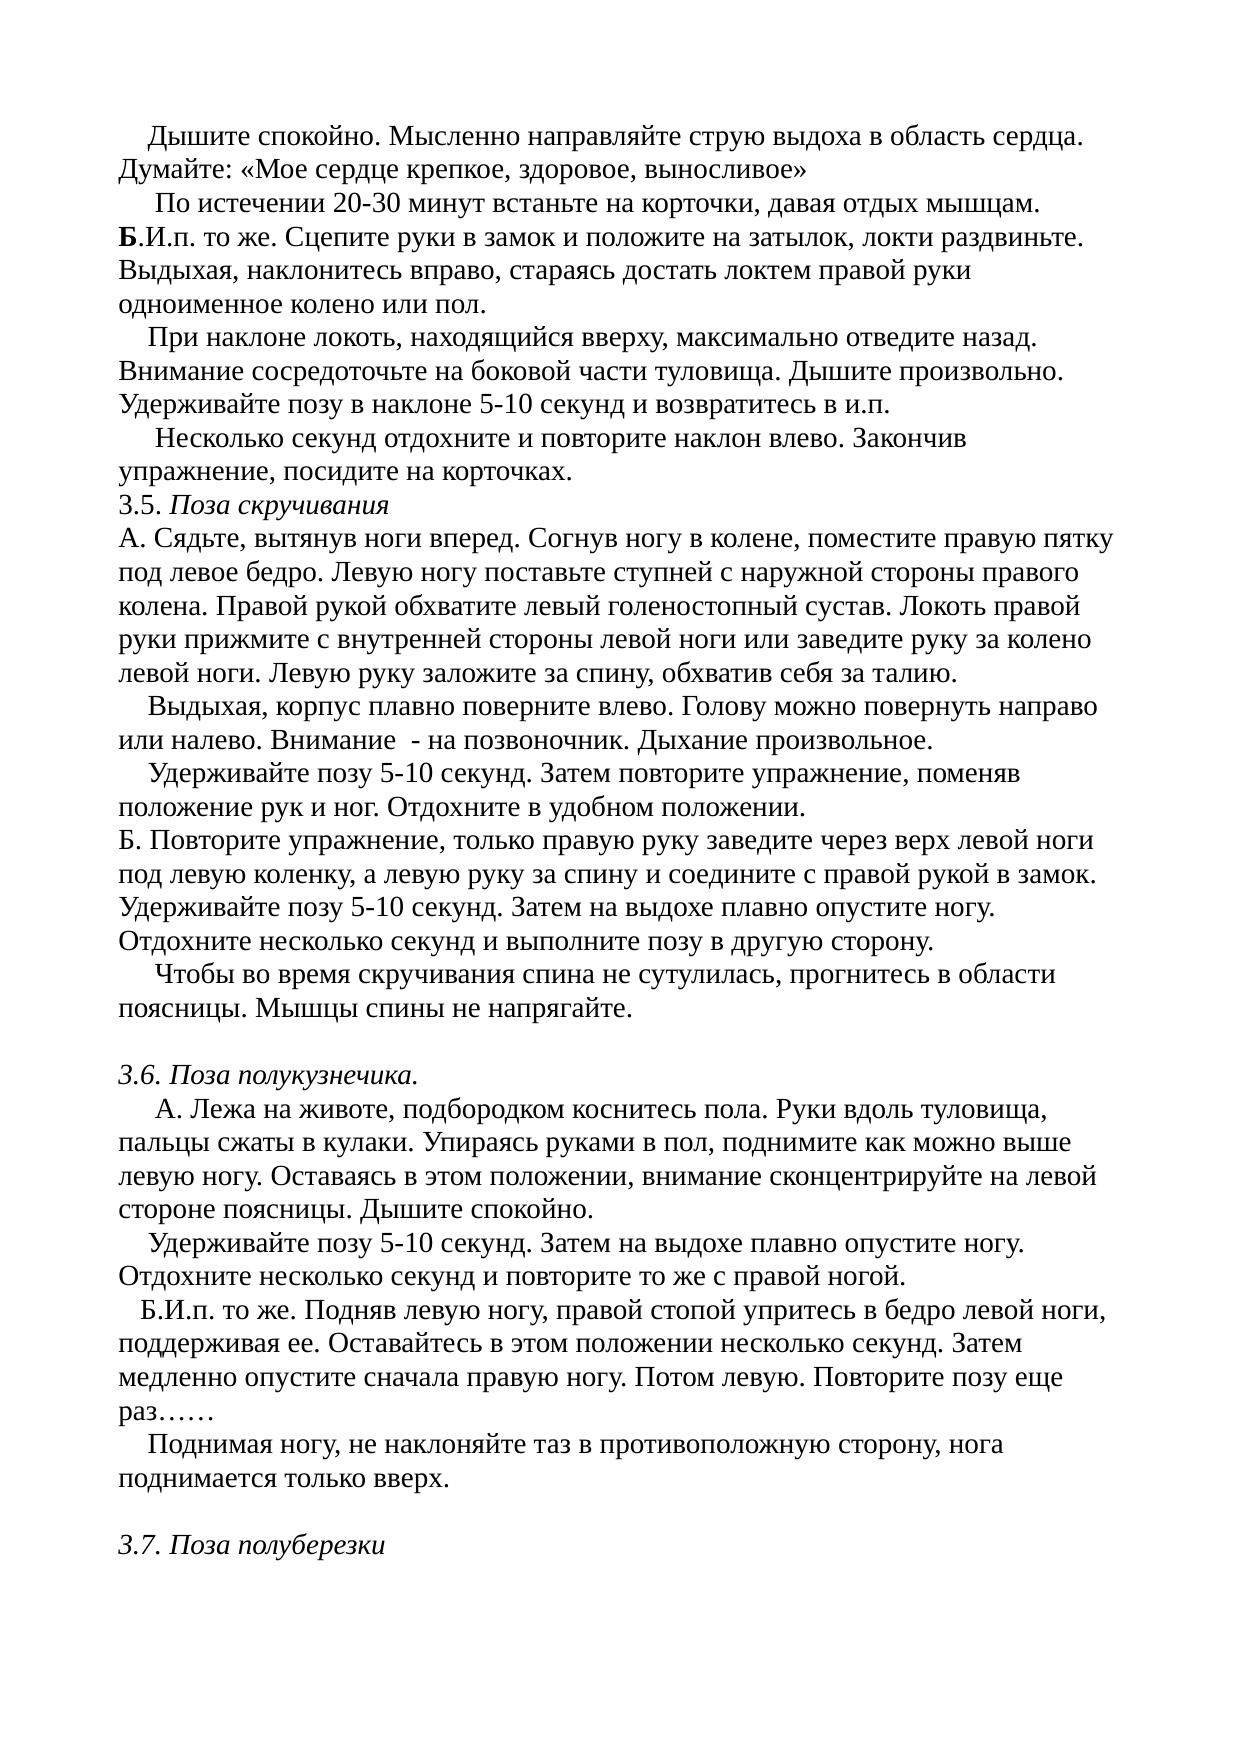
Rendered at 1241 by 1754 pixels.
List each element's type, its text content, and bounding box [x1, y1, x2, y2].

text Б.И.п. то же. Подняв левую ногу, правой стопой упритесь в бедро левой ноги, поддерживая ее. Оставайтесь в этом положении несколько секунд. Затем медленно опустите сначала правую ногу. Потом левую. Повторите позу еще раз…… [118, 1292, 1122, 1426]
text Выдыхая, корпус плавно поверните влево. Голову можно повернуть направо или налево. Внимание - на позвоночник. Дыхание произвольное. [118, 688, 1122, 755]
text Несколько секунд отдохните и повторите наклон влево. Закончив упражнение, посидите на корточках. [118, 420, 1122, 487]
text 3.5. Поза скручивания [118, 487, 1122, 521]
text Чтобы во время скручивания спина не сутулилась, прогнитесь в области поясницы. Мышцы спины не напрягайте. [118, 957, 1122, 1024]
text Дышите спокойно. Мысленно направляйте струю выдоха в область сердца. Думайте: «Мое сердце крепкое, здоровое, выносливое» [118, 118, 1122, 185]
text Удерживайте позу 5-10 секунд. Затем повторите упражнение, поменяв положение рук и ног. Отдохните в удобном положении. [118, 755, 1122, 822]
text Удерживайте позу 5-10 секунд. Затем на выдохе плавно опустите ногу. Отдохните несколько секунд и повторите то же с правой ногой. [118, 1225, 1122, 1292]
text А. Лежа на животе, подбородком коснитесь пола. Руки вдоль туловища, пальцы сжаты в кулаки. Упираясь руками в пол, поднимите как можно выше левую ногу. Оставаясь в этом положении, внимание сконцентрируйте на левой стороне поясницы. Дышите спокойно. [118, 1091, 1122, 1225]
text По истечении 20-30 минут встаньте на корточки, давая отдых мышцам. [118, 185, 1122, 219]
text Б. Повторите упражнение, только правую руку заведите через верх левой ноги под левую коленку, а левую руку за спину и соедините с правой рукой в замок. Удерживайте позу 5-10 секунд. Затем на выдохе плавно опустите ногу. Отдохните несколько секунд и выполните позу в другую сторону. [118, 822, 1122, 957]
text Б.И.п. то же. Сцепите руки в замок и положите на затылок, локти раздвиньте. Выдыхая, наклонитесь вправо, стараясь достать локтем правой руки одноименное колено или пол. [118, 219, 1122, 319]
text 3.7. Поза полуберезки [118, 1527, 1122, 1560]
text При наклоне локоть, находящийся вверху, максимально отведите назад. Внимание сосредоточьте на боковой части туловища. Дышите произвольно. [118, 319, 1122, 386]
text Удерживайте позу в наклоне 5-10 секунд и возвратитесь в и.п. [118, 386, 1122, 420]
text Поднимая ногу, не наклоняйте таз в противоположную сторону, нога поднимается только вверх. [118, 1426, 1122, 1493]
text 3.6. Поза полукузнечика. [118, 1057, 1122, 1091]
text А. Сядьте, вытянув ноги вперед. Согнув ногу в колене, поместите правую пятку под левое бедро. Левую ногу поставьте ступней с наружной стороны правого колена. Правой рукой обхватите левый голеностопный сустав. Локоть правой руки прижмите с внутренней стороны левой ноги или заведите руку за колено левой ноги. Левую руку заложите за спину, обхватив себя за талию. [118, 521, 1122, 688]
